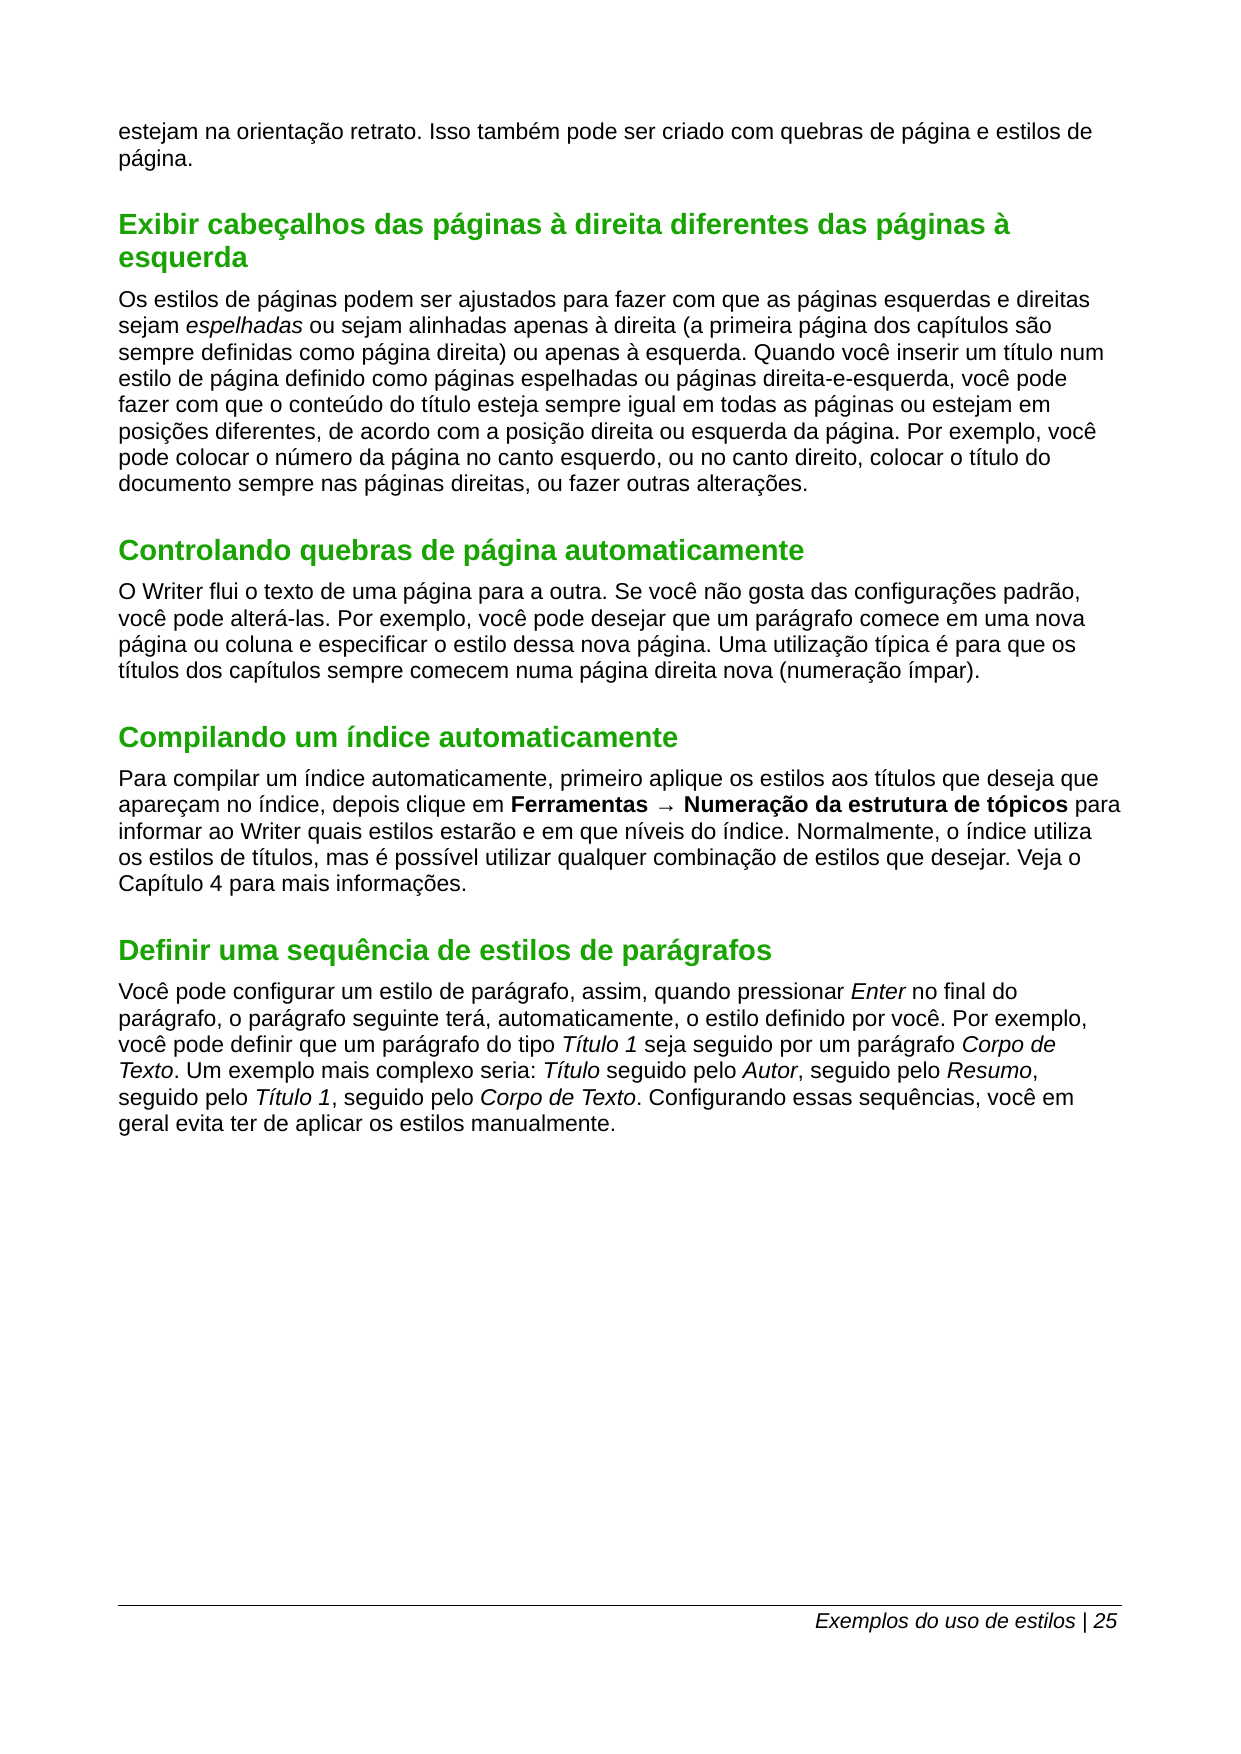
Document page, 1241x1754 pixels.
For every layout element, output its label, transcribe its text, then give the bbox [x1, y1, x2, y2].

subtitle Compilando um índice automaticamente [118, 720, 1122, 753]
subtitle Exibir cabeçalhos das páginas à direita diferentes das páginas à esquerda [118, 207, 1122, 274]
subtitle Controlando quebras de página automaticamente [118, 533, 1122, 566]
text O Writer flui o texto de uma página para a outra. Se você não gosta das configurações padrão, você pode alterá-las. Por exemplo, você pode desejar que um parágrafo comece em uma nova página ou coluna e especificar o estilo dessa nova página. Uma utilização típica é para que os títulos dos capítulos sempre comecem numa página direita nova (numeração ímpar). [118, 578, 1122, 683]
subtitle Definir uma sequência de estilos de parágrafos [118, 933, 1122, 966]
text Os estilos de páginas podem ser ajustados para fazer com que as páginas esquerdas e direitas sejam espelhadas ou sejam alinhadas apenas à direita (a primeira página dos capítulos são sempre definidas como página direita) ou apenas à esquerda. Quando você inserir um título num estilo de página definido como páginas espelhadas ou páginas direita-e-esquerda, você pode fazer com que o conteúdo do título esteja sempre igual em todas as páginas ou estejam em posições diferentes, de acordo com a posição direita ou esquerda da página. Por exemplo, você pode colocar o número da página no canto esquerdo, ou no canto direito, colocar o título do documento sempre nas páginas direitas, ou fazer outras alterações. [118, 286, 1122, 497]
text Você pode configurar um estilo de parágrafo, assim, quando pressionar Enter no final do parágrafo, o parágrafo seguinte terá, automaticamente, o estilo definido por você. Por exemplo, você pode definir que um parágrafo do tipo Título 1 seja seguido por um parágrafo Corpo de Texto. Um exemplo mais complexo seria: Título seguido pelo Autor, seguido pelo Resumo, seguido pelo Título 1, seguido pelo Corpo de Texto. Configurando essas sequências, você em geral evita ter de aplicar os estilos manualmente. [118, 978, 1122, 1136]
text Para compilar um índice automaticamente, primeiro aplique os estilos aos títulos que deseja que apareçam no índice, depois clique em Ferramentas → Numeração da estrutura de tópicos para informar ao Writer quais estilos estarão e em que níveis do índice. Normalmente, o índice utiliza os estilos de títulos, mas é possível utilizar qualquer combinação de estilos que desejar. Veja o Capítulo 4 para mais informações. [118, 765, 1122, 897]
text estejam na orientação retrato. Isso também pode ser criado com quebras de página e estilos de página. [118, 118, 1122, 171]
